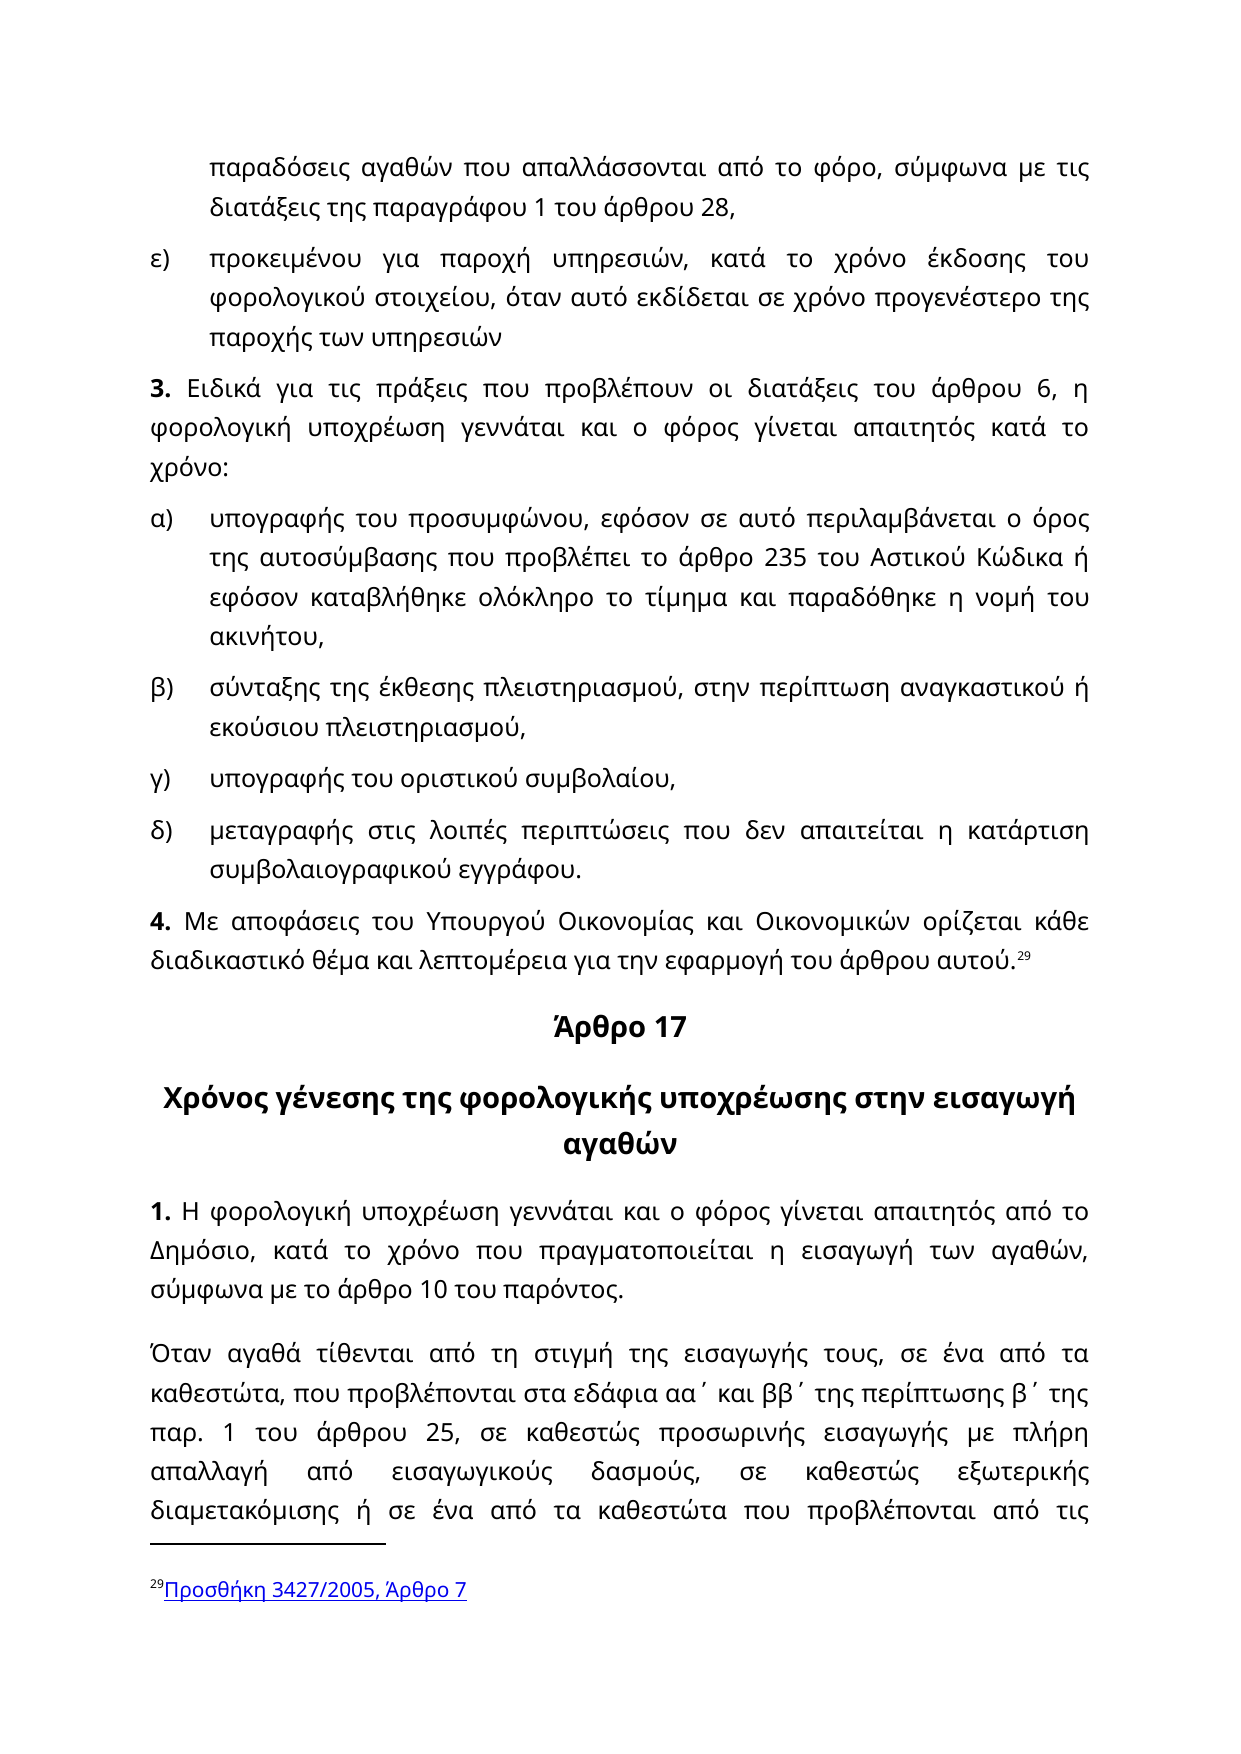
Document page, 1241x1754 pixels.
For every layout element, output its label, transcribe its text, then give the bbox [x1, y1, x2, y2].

text Προσθήκη 3427/2005, Άρθρο 7 [150, 1576, 1090, 1604]
subtitle Άρθρο 17 [150, 1007, 1090, 1046]
list α) υπογραφής του προσυμφώνου, εφόσον σε αυτό περιλαμβάνεται ο όρος της αυτοσύμβασης που προβλέπει το άρθρο 235 του Αστικού Κώδικα ή εφόσον καταβλήθηκε ολόκληρο το τίμημα και παραδόθηκε η νομή του ακινήτου, [150, 501, 1090, 652]
text 1. Η φορολογική υποχρέωση γεννάται και ο φόρος γίνεται απαιτητός από το Δημόσιο, κατά το χρόνο που πραγματοποιείται η εισαγωγή των αγαθών, σύμφωνα με το άρθρο 10 του παρόντος. [150, 1193, 1090, 1306]
text 4. Με αποφάσεις του Υπουργού Οικονομίας και Οικονομικών ορίζεται κάθε διαδικαστικό θέμα και λεπτομέρεια για την εφαρμογή του άρθρου αυτού. [150, 903, 1090, 977]
text Όταν αγαθά τίθενται από τη στιγμή της εισαγωγής τους, σε ένα από τα καθεστώτα, που προβλέπονται στα εδάφια αα΄ και ββ΄ της περίπτωσης β΄ της παρ. 1 του άρθρου 25, σε καθεστώς προσωρινής εισαγωγής με πλήρη απαλλαγή από εισαγωγικούς δασμούς, σε καθεστώς εξωτερικής διαμετακόμισης ή σε ένα από τα καθεστώτα που προβλέπονται από τις [150, 1336, 1090, 1527]
list ε) προκειμένου για παροχή υπηρεσιών, κατά το χρόνο έκδοσης του φορολογικού στοιχείου, όταν αυτό εκδίδεται σε χρόνο προγενέστερο της παροχής των υπηρεσιών [150, 241, 1090, 353]
list παραδόσεις αγαθών που απαλλάσσονται από το φόρο, σύμφωνα με τις διατάξεις της παραγράφου 1 του άρθρου 28, [150, 150, 1090, 223]
subtitle Χρόνος γένεσης της φορολογικής υποχρέωσης στην εισαγωγή αγαθών [150, 1077, 1090, 1163]
text 3. Ειδικά για τις πράξεις που προβλέπουν οι διατάξεις του άρθρου 6, η φορολογική υποχρέωση γεννάται και ο φόρος γίνεται απαιτητός κατά το χρόνο: [150, 371, 1090, 483]
list β) σύνταξης της έκθεσης πλειστηριασμού, στην περίπτωση αναγκαστικού ή εκούσιου πλειστηριασμού, [150, 670, 1090, 743]
list γ) υπογραφής του οριστικού συμβολαίου, [150, 761, 1090, 795]
list δ) μεταγραφής στις λοιπές περιπτώσεις που δεν απαιτείται η κατάρτιση συμβολαιογραφικού εγγράφου. [150, 812, 1090, 886]
